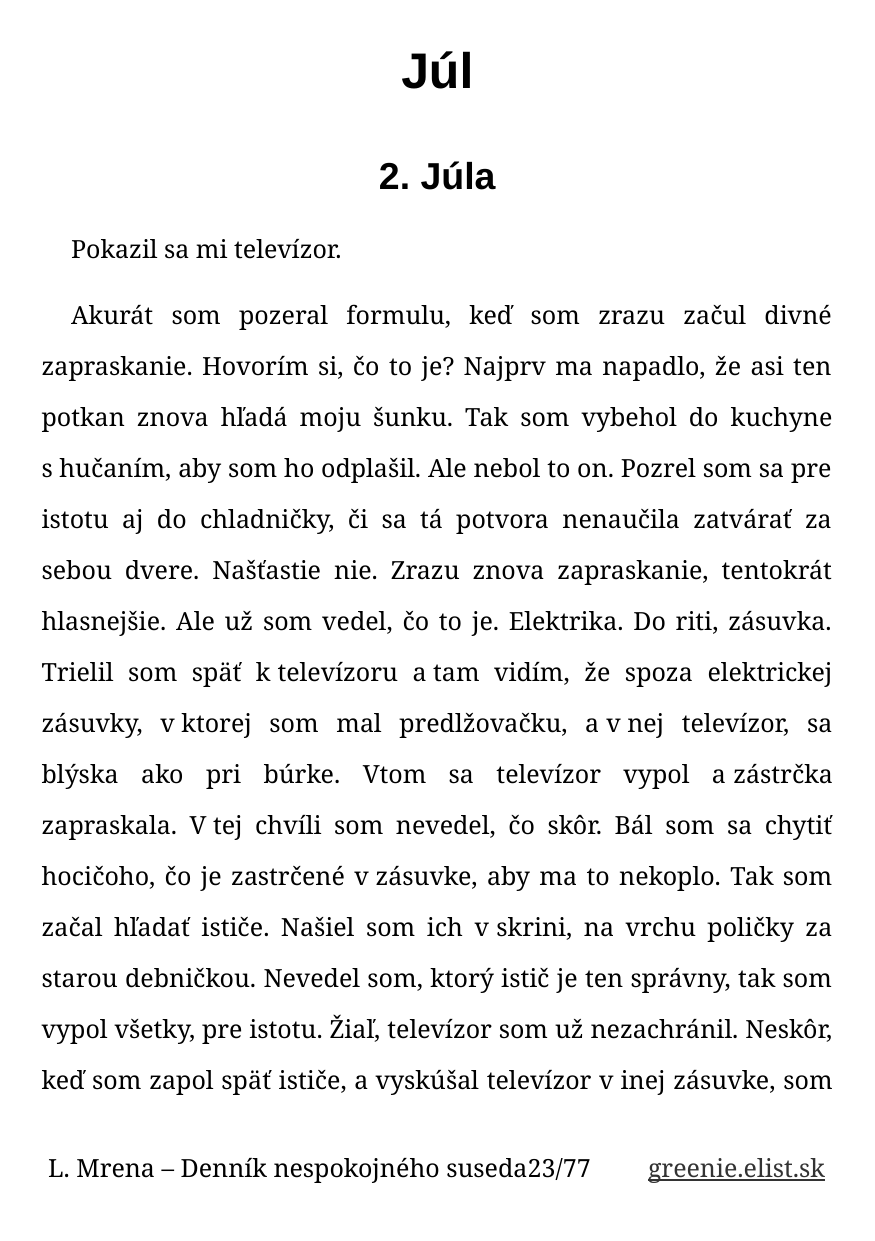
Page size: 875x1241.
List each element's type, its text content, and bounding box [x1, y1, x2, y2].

text Akurát som pozeral formulu, keď som zrazu začul divné zapraskanie. Hovorím si, čo to je? Najprv ma napadlo, že asi ten potkan znova hľadá moju šunku. Tak som vybehol do kuchyne s hučaním, aby som ho odplašil. Ale nebol to on. Pozrel som sa pre istotu aj do chladničky, či sa tá potvora nenaučila zatvárať za sebou dvere. Našťastie nie. Zrazu znova zapraskanie, tentokrát hlasnejšie. Ale už som vedel, čo to je. Elektrika. Do riti, zásuvka. Trielil som späť k televízoru a tam vidím, že spoza elektrickej zásuvky, v ktorej som mal predlžovačku, a v nej televízor, sa blýska ako pri búrke. Vtom sa televízor vypol a zástrčka zapraskala. V tej chvíli som nevedel, čo skôr. Bál som sa chytiť hocičoho, čo je zastrčené v zásuvke, aby ma to nekoplo. Tak som začal hľadať ističe. Našiel som ich v skrini, na vrchu poličky za starou debničkou. Nevedel som, ktorý istič je ten správny, tak som vypol všetky, pre istotu. Žiaľ, televízor som už nezachránil. Neskôr, keď som zapol späť ističe, a vyskúšal televízor v inej zásuvke, som [41, 297, 833, 1097]
subtitle Júl [41, 41, 833, 99]
subtitle 2. Júla [41, 154, 833, 198]
text Pokazil sa mi televízor. [41, 232, 833, 266]
